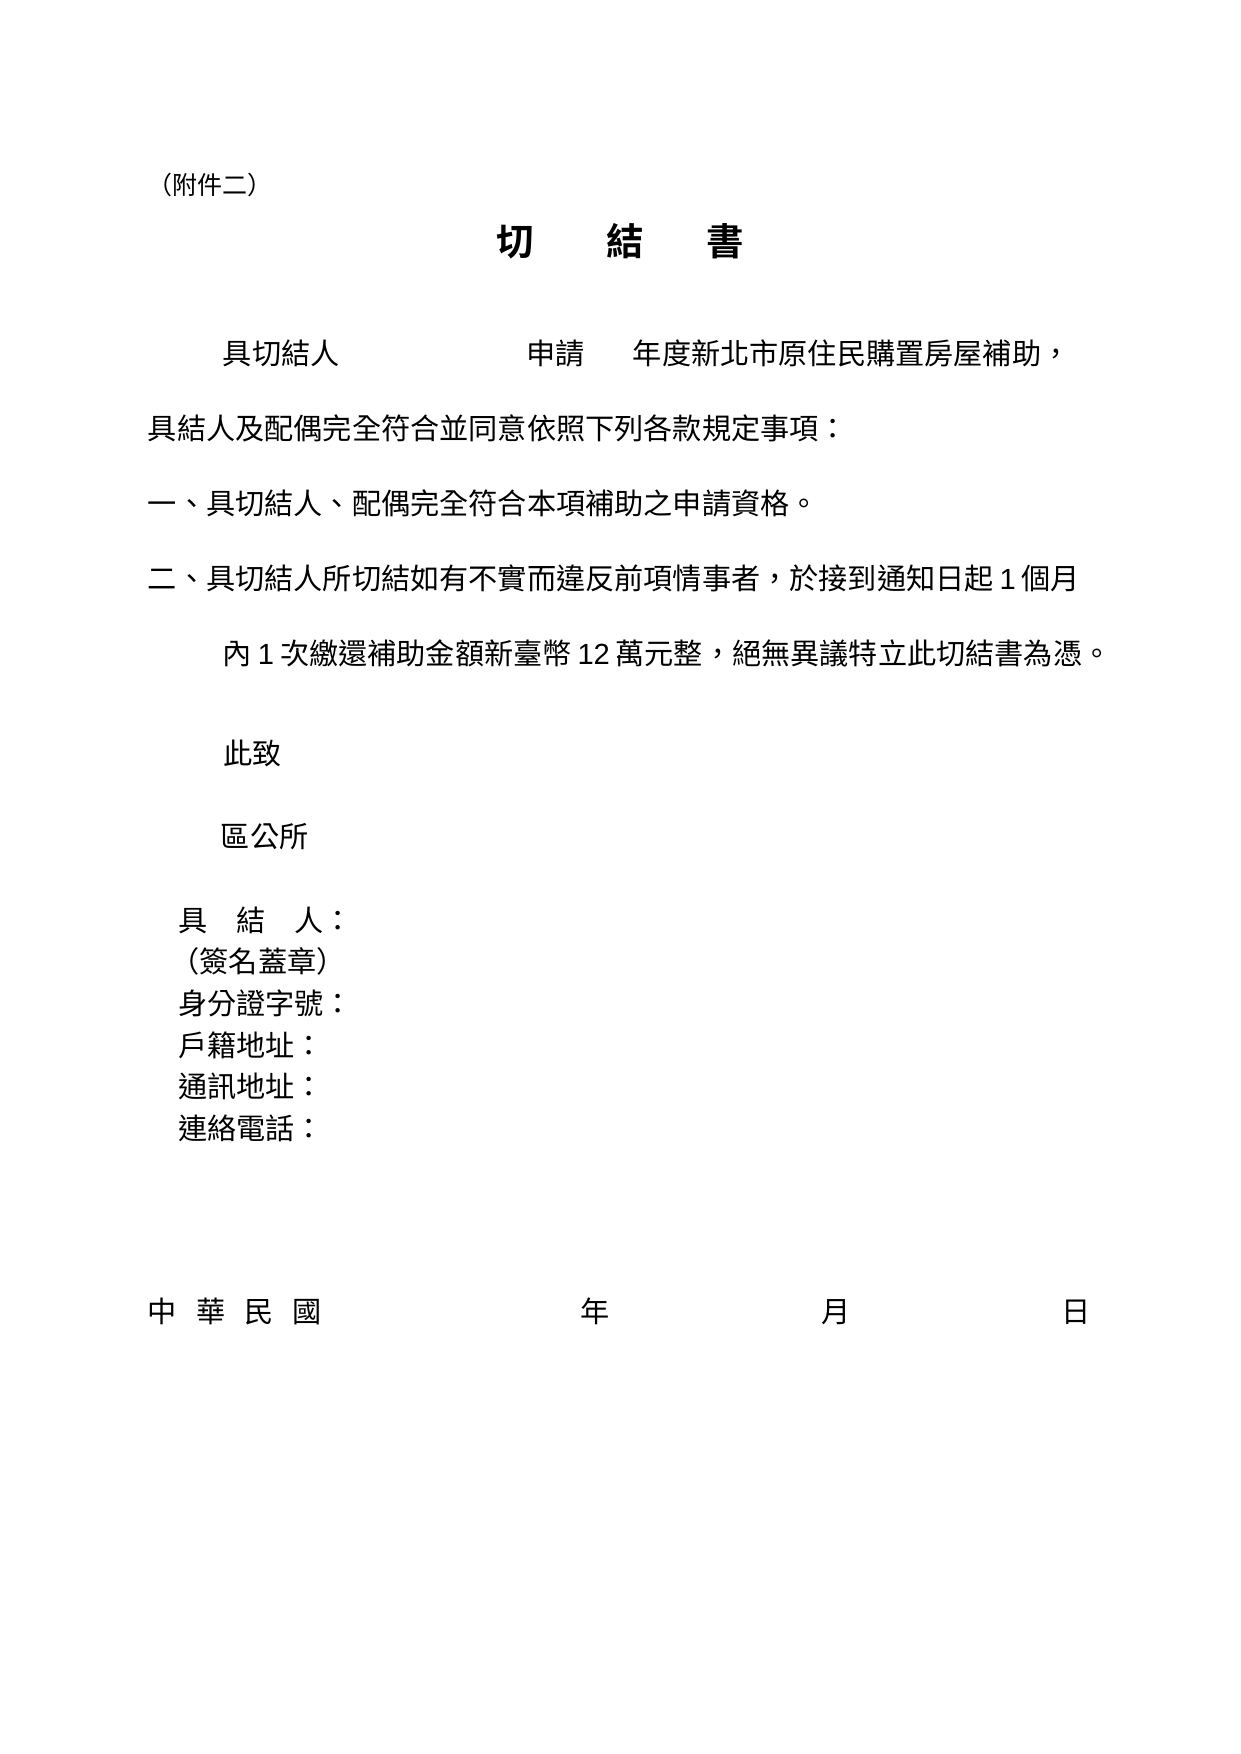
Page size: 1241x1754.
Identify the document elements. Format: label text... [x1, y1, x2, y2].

text 切 結 書 [148, 202, 1093, 277]
text 此致 [148, 731, 1093, 773]
text 具切結人 申請 年度新北市原住民購置房屋補助，具結人及配偶完全符合並同意依照下列各款規定事項： [148, 314, 1093, 464]
text （附件二） [148, 164, 1093, 202]
text 連絡電話： [148, 1106, 1093, 1148]
text （簽名蓋章） [148, 939, 1093, 981]
text 中華民國 年 月 日 [148, 1273, 1093, 1335]
text 具 結 人： [148, 898, 1093, 939]
text 通訊地址： [148, 1064, 1093, 1106]
text 區公所 [148, 814, 1093, 856]
text 戶籍地址： [148, 1023, 1093, 1064]
text 二、具切結人所切結如有不實而違反前項情事者，於接到通知日起1個月內1次繳還補助金額新臺幣12萬元整，絕無異議特立此切結書為憑。 [148, 539, 1093, 689]
text 身分證字號： [148, 981, 1093, 1023]
text 一、具切結人、配偶完全符合本項補助之申請資格。 [148, 464, 1093, 539]
